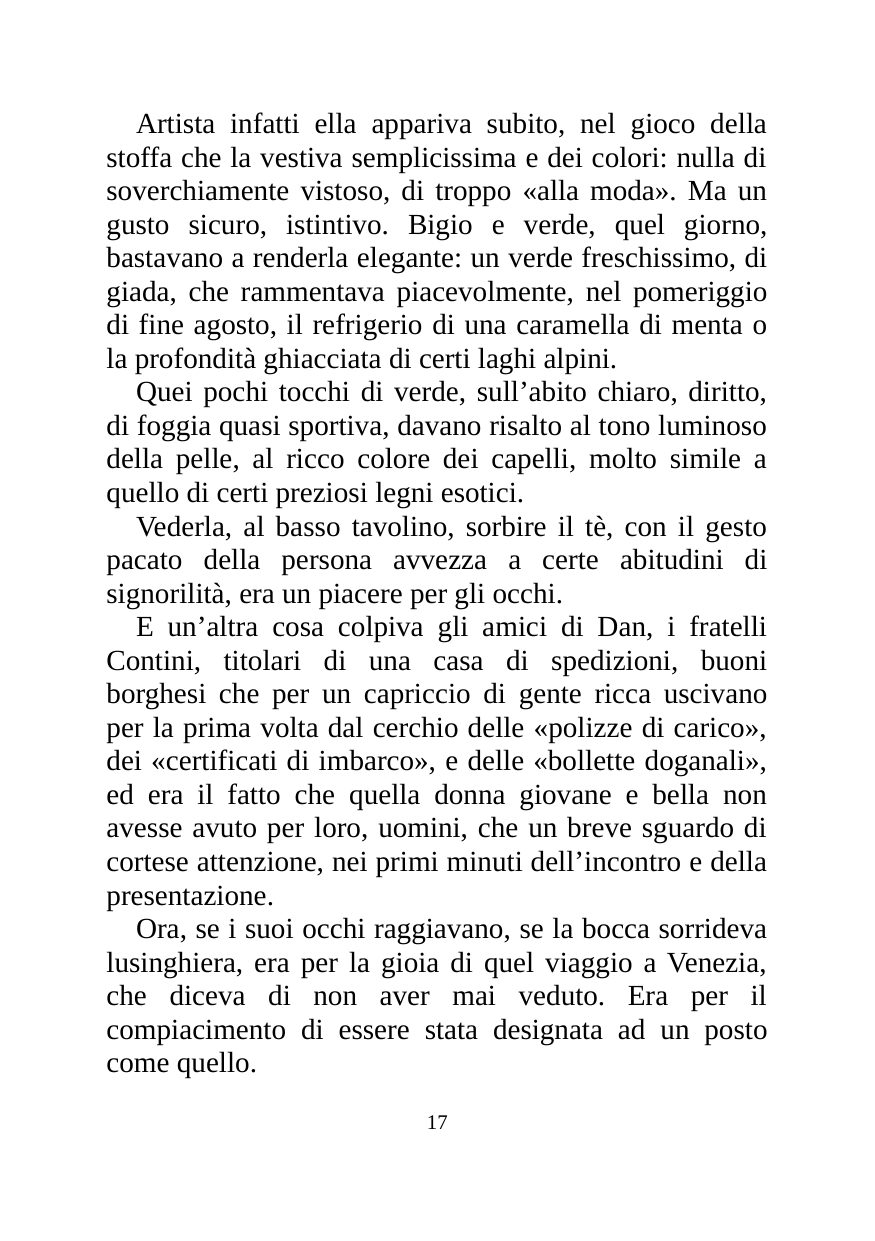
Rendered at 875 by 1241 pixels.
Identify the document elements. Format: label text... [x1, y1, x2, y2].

text E un’altra cosa colpiva gli amici di Dan, i fratelli Contini, titolari di una casa di spedizioni, buoni borghesi che per un capriccio di gente ricca uscivano per la prima volta dal cerchio delle «polizze di carico», dei «certificati di imbarco», e delle «bollette doganali», ed era il fatto che quella donna giovane e bella non avesse avuto per loro, uomini, che un breve sguardo di cortese attenzione, nei primi minuti dell’incontro e della presentazione. [106, 609, 768, 911]
text Quei pochi tocchi di verde, sull’abito chiaro, diritto, di foggia quasi sportiva, davano risalto al tono luminoso della pelle, al ricco colore dei capelli, molto simile a quello di certi preziosi legni esotici. [106, 374, 768, 509]
text Vederla, al basso tavolino, sorbire il tè, con il gesto pacato della persona avvezza a certe abitudini di signorilità, era un piacere per gli occhi. [106, 509, 768, 609]
text Ora, se i suoi occhi raggiavano, se la bocca sorrideva lusinghiera, era per la gioia di quel viaggio a Venezia, che diceva di non aver mai veduto. Era per il compiacimento di essere stata designata ad un posto come quello. [106, 911, 768, 1079]
text Artista infatti ella appariva subito, nel gioco della stoffa che la vestiva semplicissima e dei colori: nulla di soverchiamente vistoso, di troppo «alla moda». Ma un gusto sicuro, istintivo. Bigio e verde, quel giorno, bastavano a renderla elegante: un verde freschissimo, di giada, che rammentava piacevolmente, nel pomeriggio di fine agosto, il refrigerio di una caramella di menta o la profondità ghiacciata di certi laghi alpini. [106, 106, 768, 374]
